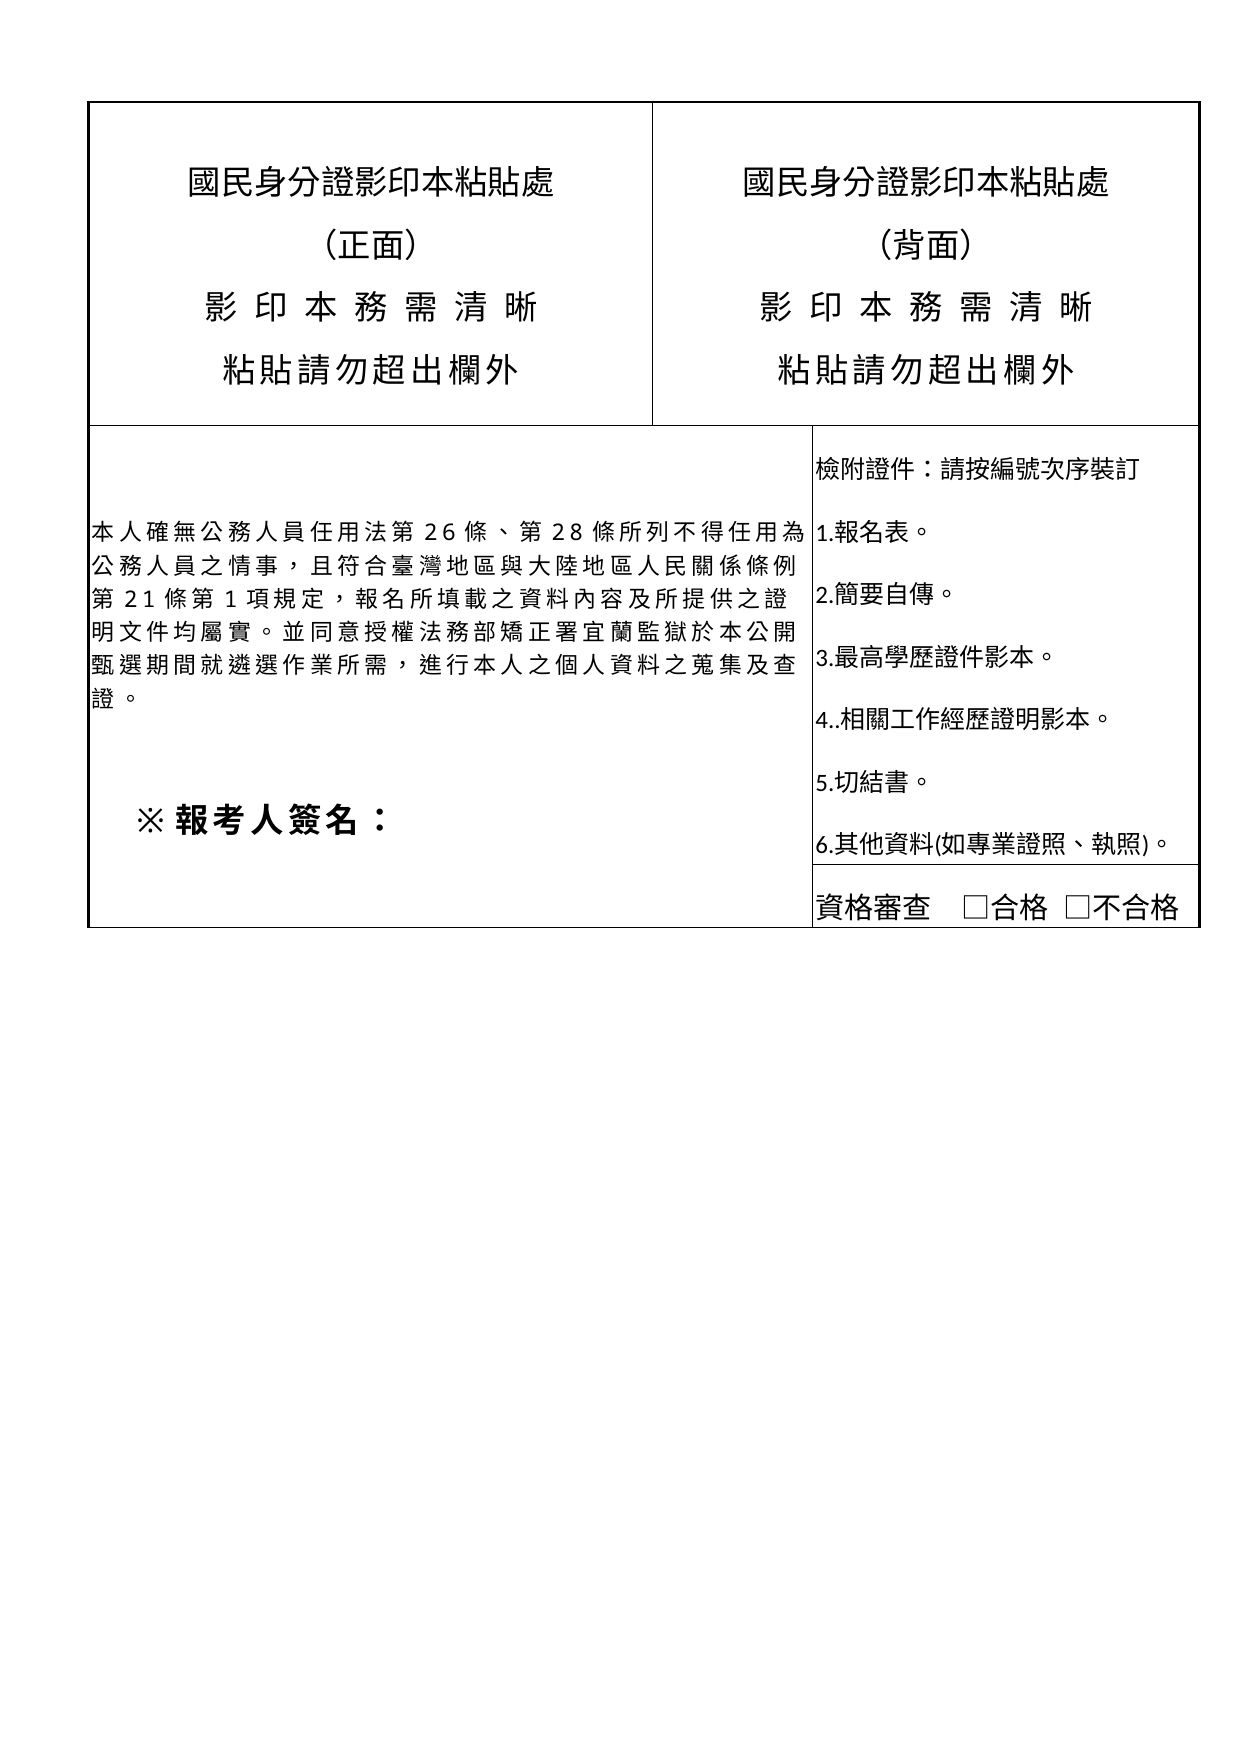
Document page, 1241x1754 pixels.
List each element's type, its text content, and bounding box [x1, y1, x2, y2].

table_cell 資格審查 □合格 □不合格 [813, 865, 1198, 927]
table_cell 國民身分證影印本粘貼處 （背面） 影 印 本 務 需 清 晰 粘貼請勿超出欄外 [653, 103, 1198, 425]
table_cell 檢附證件：請按編號次序裝訂 1.報名表。 2.簡要自傳。 3.最高學歷證件影本。 4..相關工作經歷證明影本。 5.切結書。 6.其他資料(如專業證照、執照)。 [813, 426, 1198, 863]
table_cell 國民身分證影印本粘貼處 （正面） 影 印 本 務 需 清 晰 粘貼請勿超出欄外 [90, 103, 652, 425]
table_cell 本人確無公務人員任用法第26條、第28條所列不得任用為公務人員之情事，且符合臺灣地區與大陸地區人民關係條例第21條第1項規定，報名所填載之資料內容及所提供之證明文件均屬實。並同意授權法務部矯正署宜蘭監獄於本公開甄選期間就遴選作業所需，進行本人之個人資料之蒐集及查證。 ※報考人簽名： [90, 426, 812, 927]
